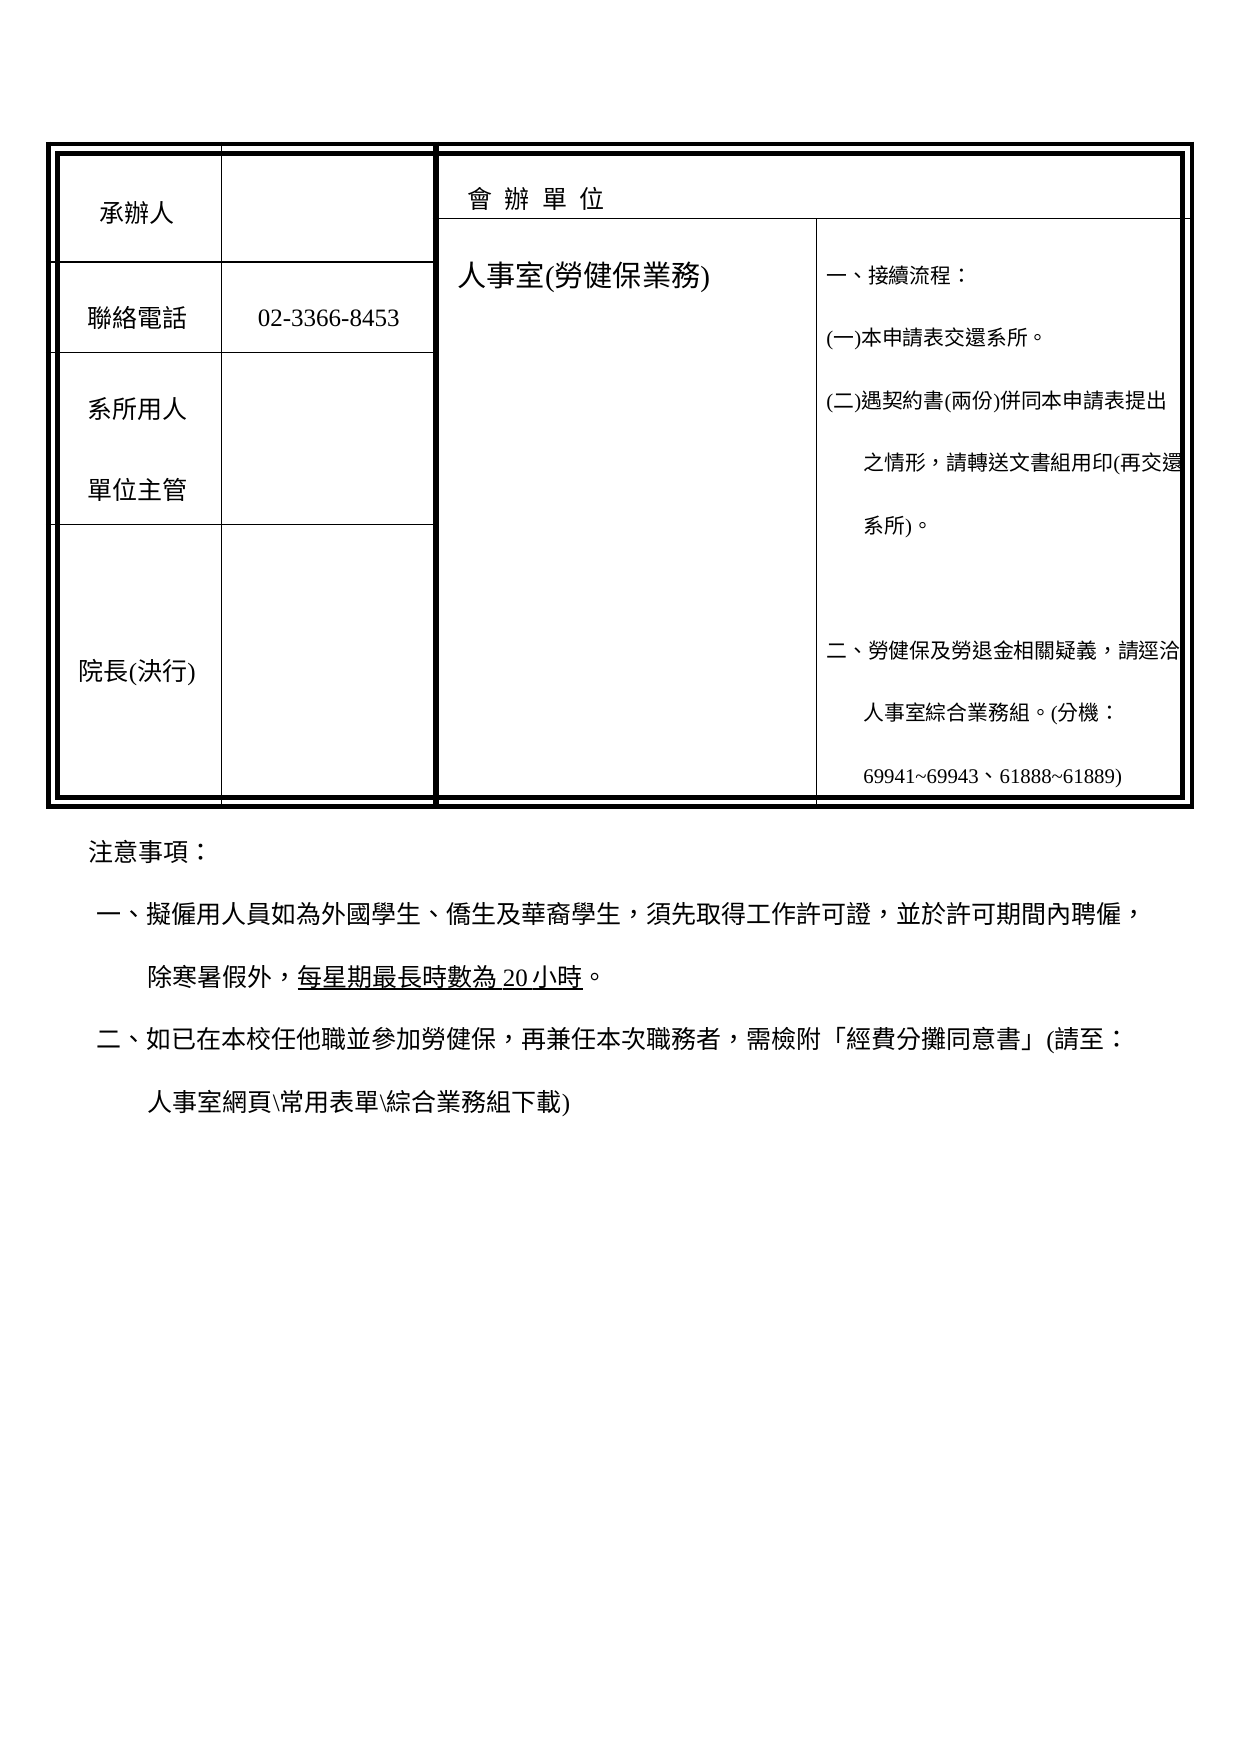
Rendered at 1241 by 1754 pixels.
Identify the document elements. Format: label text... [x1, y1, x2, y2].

table_cell 院長(決行) [60, 525, 221, 795]
table_cell 一、接續流程： (一)本申請表交還系所。 (二)遇契約書(兩份)併同本申請表提出之情形，請轉送文書組用印(再交還系所)。 二、勞健保及勞退金相關疑義，請逕洽人事室綜合業務組。(分機：69941~69943、61888~61889) [817, 219, 1180, 795]
table_cell 系所用人 單位主管 [60, 353, 221, 524]
table_cell 人事室(勞健保業務) [439, 219, 816, 795]
table_cell 聯絡電話 [60, 263, 221, 352]
table_cell [222, 525, 433, 795]
table_cell [222, 353, 433, 524]
text 二、如已在本校任他職並參加勞健保，再兼任本次職務者，需檢附「經費分攤同意書」(請至：人事室網頁\常用表單\綜合業務組下載) [96, 996, 1152, 1121]
table_header [222, 156, 433, 261]
text 注意事項： [89, 809, 1152, 871]
table_header [222, 146, 433, 151]
table_cell 02-3366-8453 [222, 263, 433, 352]
table_header 承辦人 [53, 146, 221, 261]
table_header 會 辦 單 位 [439, 146, 1187, 218]
text 一、擬僱用人員如為外國學生、僑生及華裔學生，須先取得工作許可證，並於許可期間內聘僱，除寒暑假外，每星期最長時數為20小時。 [96, 871, 1152, 996]
